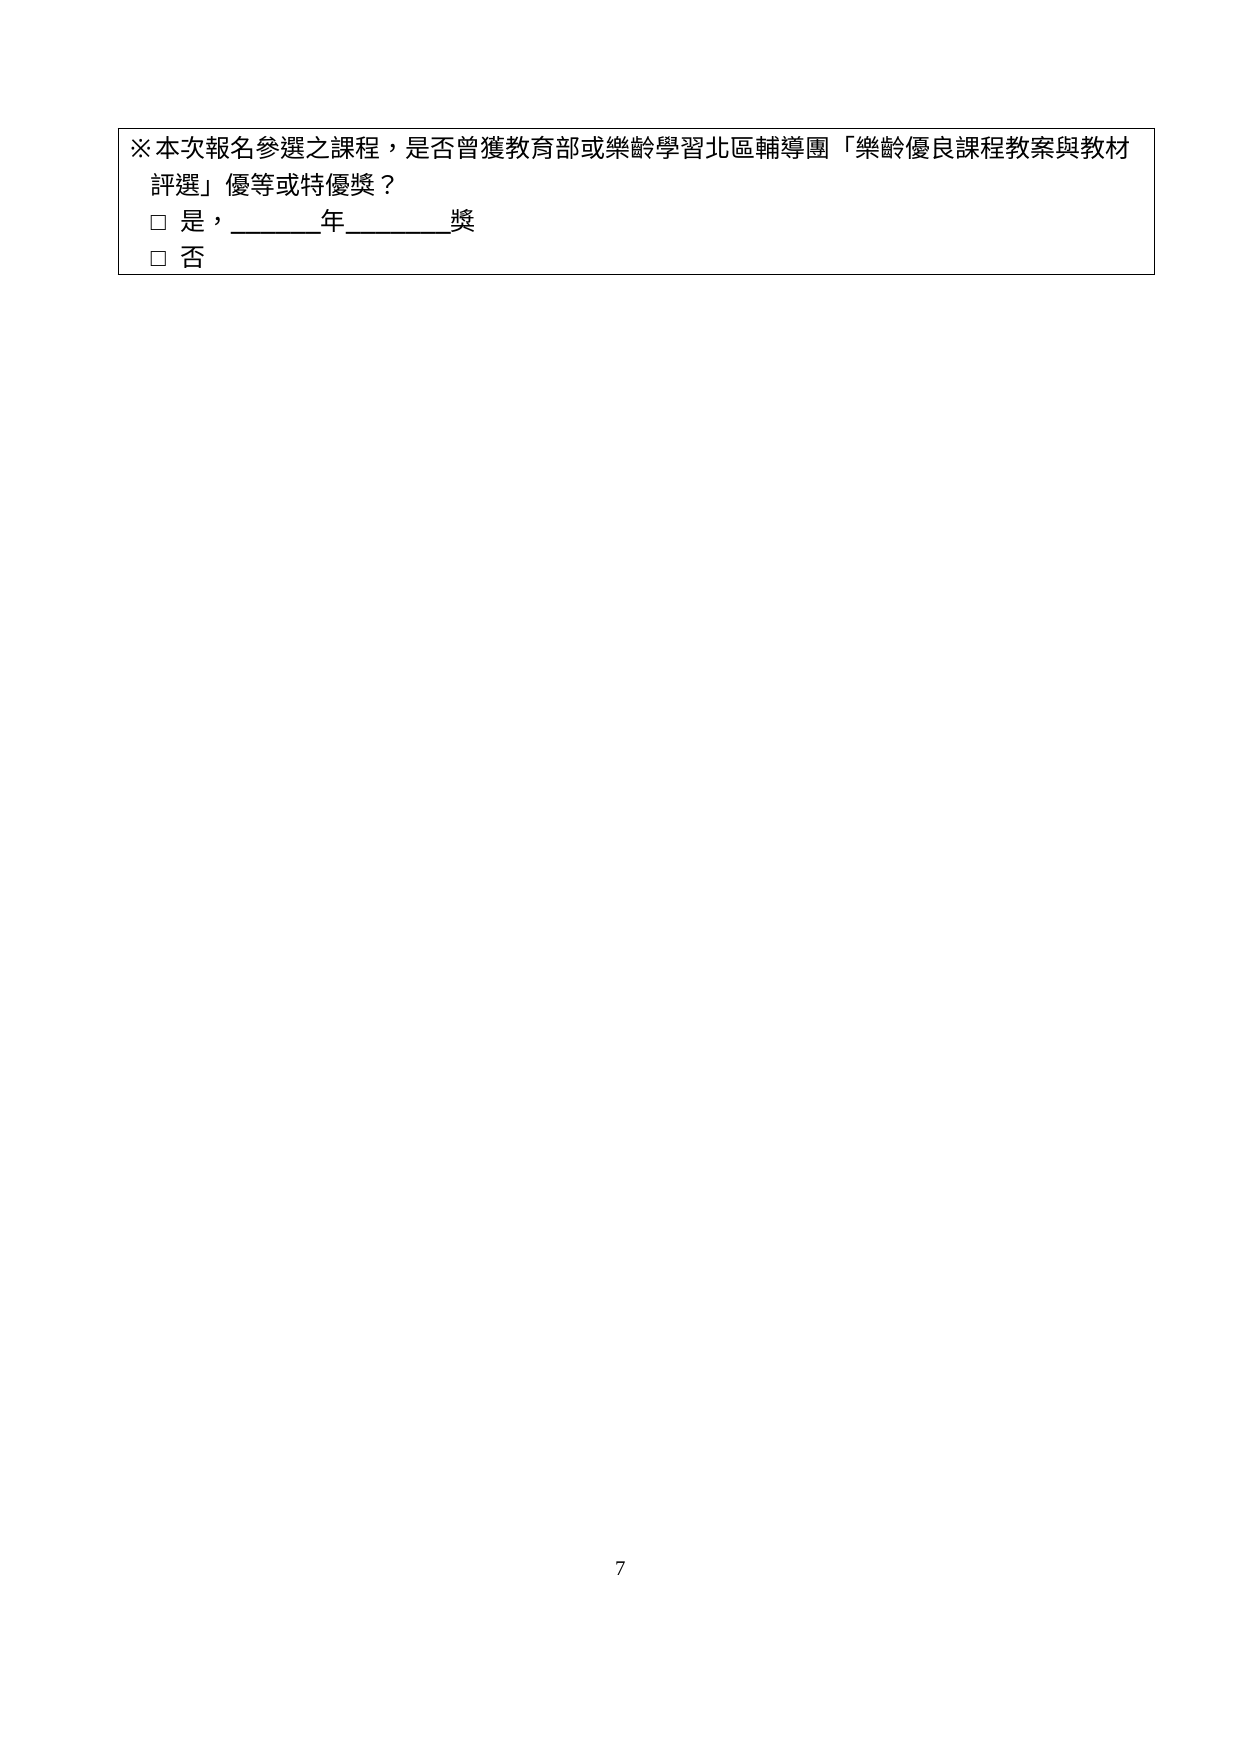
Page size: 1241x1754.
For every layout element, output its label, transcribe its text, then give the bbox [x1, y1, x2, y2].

table_cell ※本次報名參選之課程，是否曾獲教育部或樂齡學習北區輔導團「樂齡優良課程教案與教材評選」優等或特優獎？ □ 是，______年_______獎 □ 否 [119, 129, 1154, 274]
